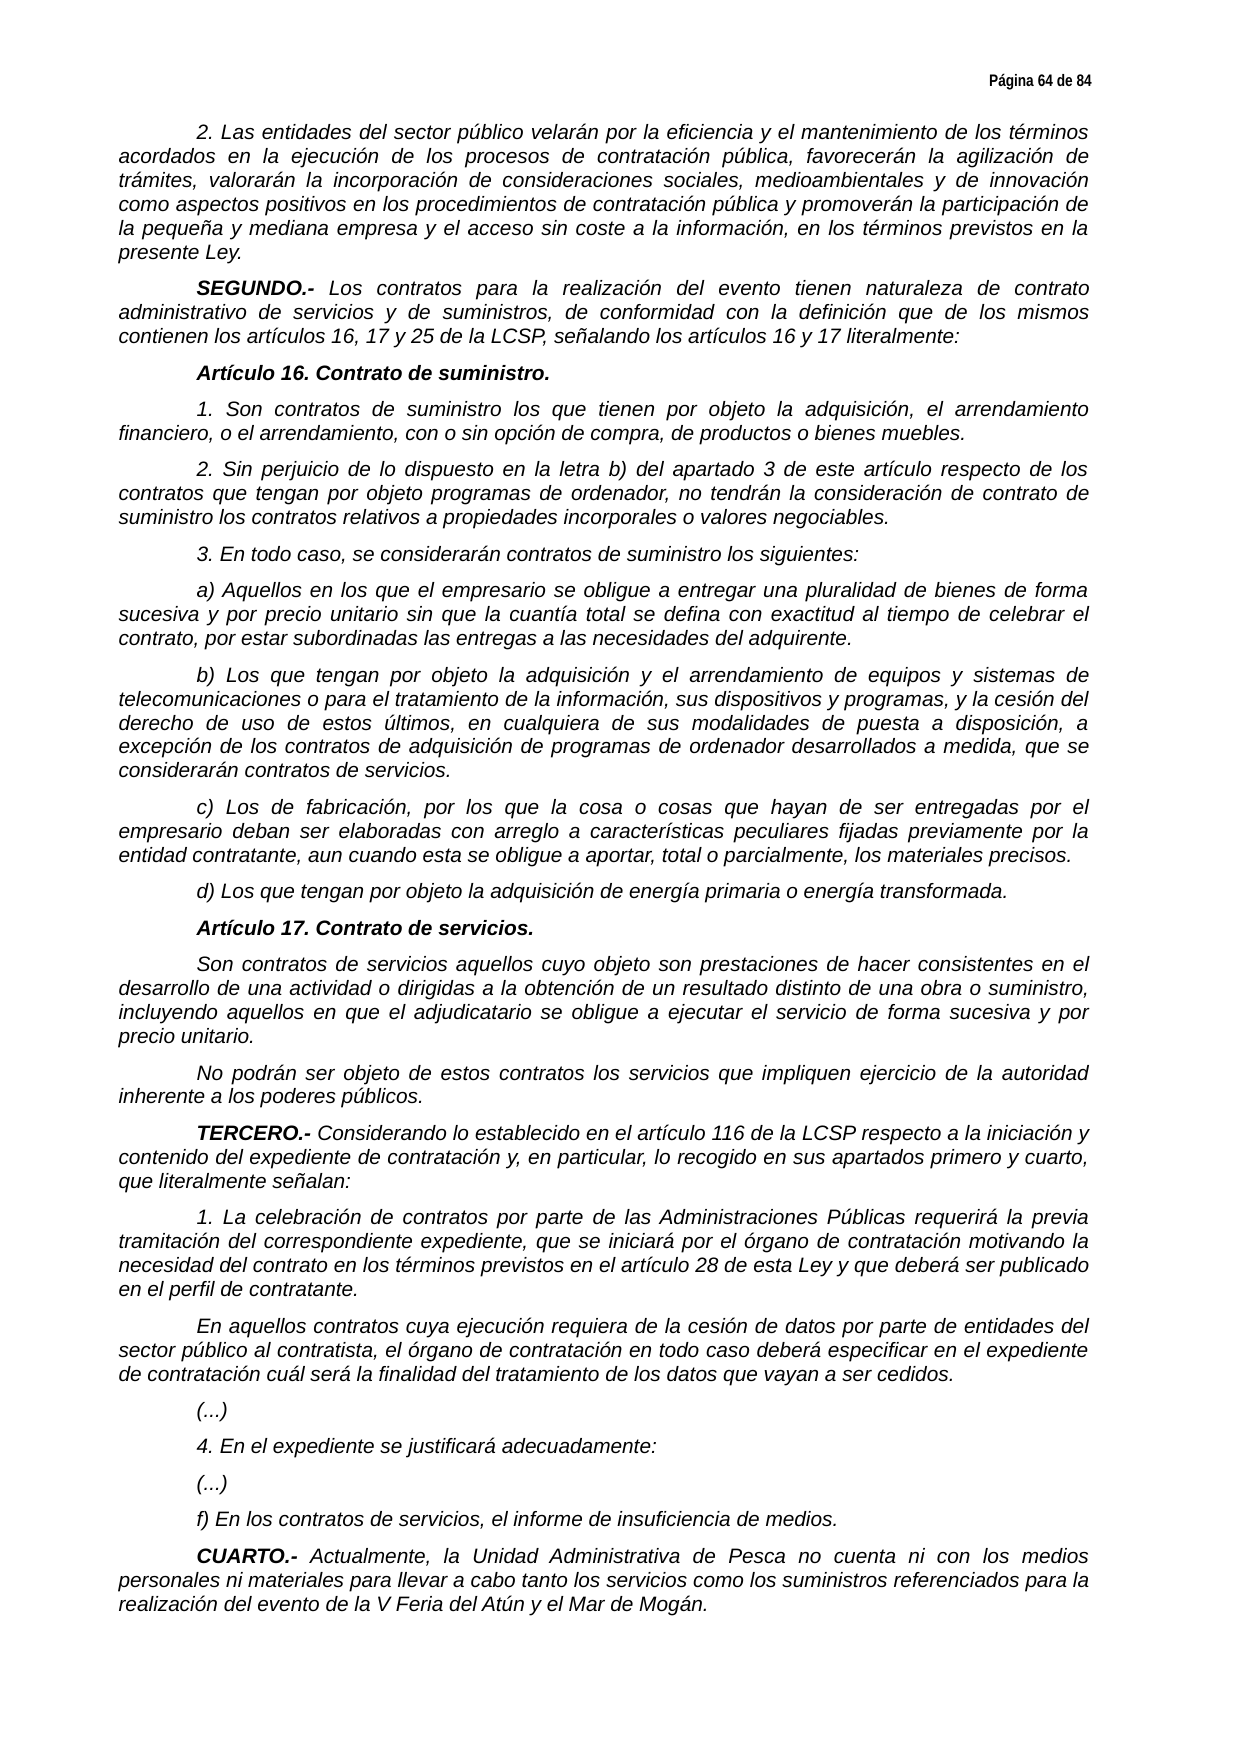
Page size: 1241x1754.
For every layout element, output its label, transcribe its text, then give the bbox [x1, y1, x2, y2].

text SEGUNDO.- Los contratos para la realización del evento tienen naturaleza de contrato administrativo de servicios y de suministros, de conformidad con la definición que de los mismos contienen los artículos 16, 17 y 25 de la LCSP, señalando los artículos 16 y 17 literalmente: [118, 276, 1092, 348]
text c) Los de fabricación, por los que la cosa o cosas que hayan de ser entregadas por el empresario deban ser elaboradas con arreglo a características peculiares fijadas previamente por la entidad contratante, aun cuando esta se obligue a aportar, total o parcialmente, los materiales precisos. [118, 795, 1092, 867]
text En aquellos contratos cuya ejecución requiera de la cesión de datos por parte de entidades del sector público al contratista, el órgano de contratación en todo caso deberá especificar en el expediente de contratación cuál será la finalidad del tratamiento de los datos que vayan a ser cedidos. [118, 1313, 1092, 1385]
text Son contratos de servicios aquellos cuyo objeto son prestaciones de hacer consistentes en el desarrollo de una actividad o dirigidas a la obtención de un resultado distinto de una obra o suministro, incluyendo aquellos en que el adjudicatario se obligue a ejecutar el servicio de forma sucesiva y por precio unitario. [118, 952, 1092, 1048]
text 2. Las entidades del sector público velarán por la eficiencia y el mantenimiento de los términos acordados en la ejecución de los procesos de contratación pública, favorecerán la agilización de trámites, valorarán la incorporación de consideraciones sociales, medioambientales y de innovación como aspectos positivos en los procedimientos de contratación pública y promoverán la participación de la pequeña y mediana empresa y el acceso sin coste a la información, en los términos previstos en la presente Ley. [118, 120, 1092, 263]
text b) Los que tengan por objeto la adquisición y el arrendamiento de equipos y sistemas de telecomunicaciones o para el tratamiento de la información, sus dispositivos y programas, y la cesión del derecho de uso de estos últimos, en cualquiera de sus modalidades de puesta a disposición, a excepción de los contratos de adquisición de programas de ordenador desarrollados a medida, que se considerarán contratos de servicios. [118, 662, 1092, 782]
text 4. En el expediente se justificará adecuadamente: [118, 1434, 1092, 1458]
text CUARTO.- Actualmente, la Unidad Administrativa de Pesca no cuenta ni con los medios personales ni materiales para llevar a cabo tanto los servicios como los suministros referenciados para la realización del evento de la V Feria del Atún y el Mar de Mogán. [118, 1544, 1092, 1616]
text TERCERO.- Considerando lo establecido en el artículo 116 de la LCSP respecto a la iniciación y contenido del expediente de contratación y, en particular, lo recogido en sus apartados primero y cuarto, que literalmente señalan: [118, 1121, 1092, 1193]
text 1. Son contratos de suministro los que tienen por objeto la adquisición, el arrendamiento financiero, o el arrendamiento, con o sin opción de compra, de productos o bienes muebles. [118, 397, 1092, 445]
text 3. En todo caso, se considerarán contratos de suministro los siguientes: [118, 542, 1092, 566]
text Artículo 17. Contrato de servicios. [118, 916, 1092, 939]
text No podrán ser objeto de estos contratos los servicios que impliquen ejercicio de la autoridad inherente a los poderes públicos. [118, 1060, 1092, 1108]
text f) En los contratos de servicios, el informe de insuficiencia de medios. [118, 1507, 1092, 1531]
text 1. La celebración de contratos por parte de las Administraciones Públicas requerirá la previa tramitación del correspondiente expediente, que se iniciará por el órgano de contratación motivando la necesidad del contrato en los términos previstos en el artículo 28 de esta Ley y que deberá ser publicado en el perfil de contratante. [118, 1205, 1092, 1301]
text (...) [118, 1471, 1092, 1495]
text 2. Sin perjuicio de lo dispuesto en la letra b) del apartado 3 de este artículo respecto de los contratos que tengan por objeto programas de ordenador, no tendrán la consideración de contrato de suministro los contratos relativos a propiedades incorporales o valores negociables. [118, 457, 1092, 529]
text Artículo 16. Contrato de suministro. [118, 360, 1092, 384]
text d) Los que tengan por objeto la adquisición de energía primaria o energía transformada. [118, 879, 1092, 903]
text a) Aquellos en los que el empresario se obligue a entregar una pluralidad de bienes de forma sucesiva y por precio unitario sin que la cuantía total se defina con exactitud al tiempo de celebrar el contrato, por estar subordinadas las entregas a las necesidades del adquirente. [118, 578, 1092, 650]
text (...) [118, 1398, 1092, 1422]
